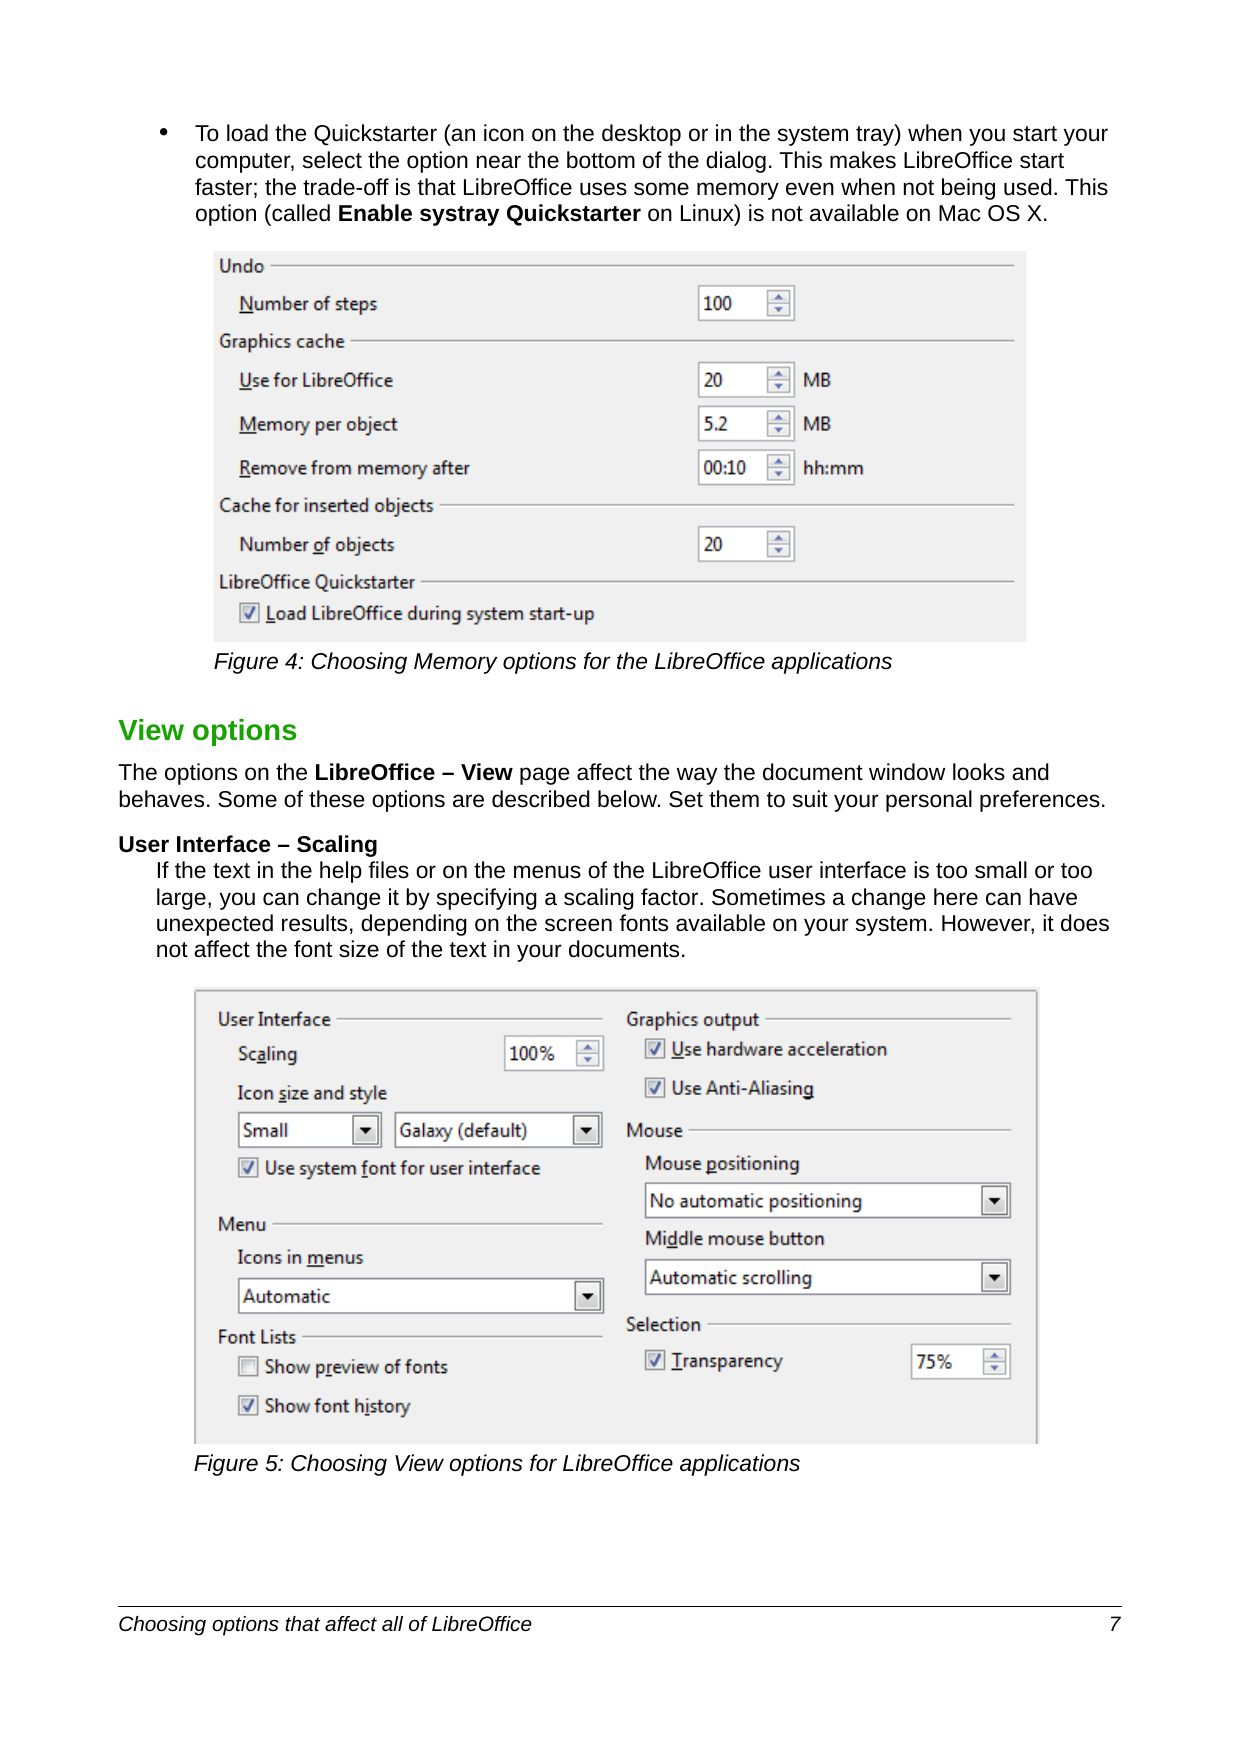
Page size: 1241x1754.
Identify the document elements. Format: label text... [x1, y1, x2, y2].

text Figure 4: Choosing Memory options for the LibreOffice applications [214, 648, 1027, 674]
picture [213, 251, 1027, 642]
text User Interface – Scaling [118, 831, 1122, 857]
text Figure 5: Choosing View options for LibreOffice applications [193, 1450, 1047, 1477]
picture [193, 987, 1041, 1444]
text If the text in the help files or on the menus of the LibreOffice user interface is too small or too large, you can change it by specifying a scaling factor. Sometimes a change here can have unexpected results, depending on the screen fonts available on your system. However, it does not affect the font size of the text in your documents. [156, 857, 1122, 963]
list To load the Quickstarter (an icon on the desktop or in the system tray) when you start your computer, select the option near the bottom of the dialog. This makes LibreOffice start faster; the trade-off is that LibreOffice uses some memory even when not being used. This option (called Enable systray Quickstarter on Linux) is not available on Mac OS X. [156, 118, 1122, 226]
subtitle View options [118, 713, 1122, 747]
list The options on the LibreOffice – View page affect the way the document window looks and behaves. Some of these options are described below. Set them to suit your personal preferences. [118, 759, 1122, 812]
